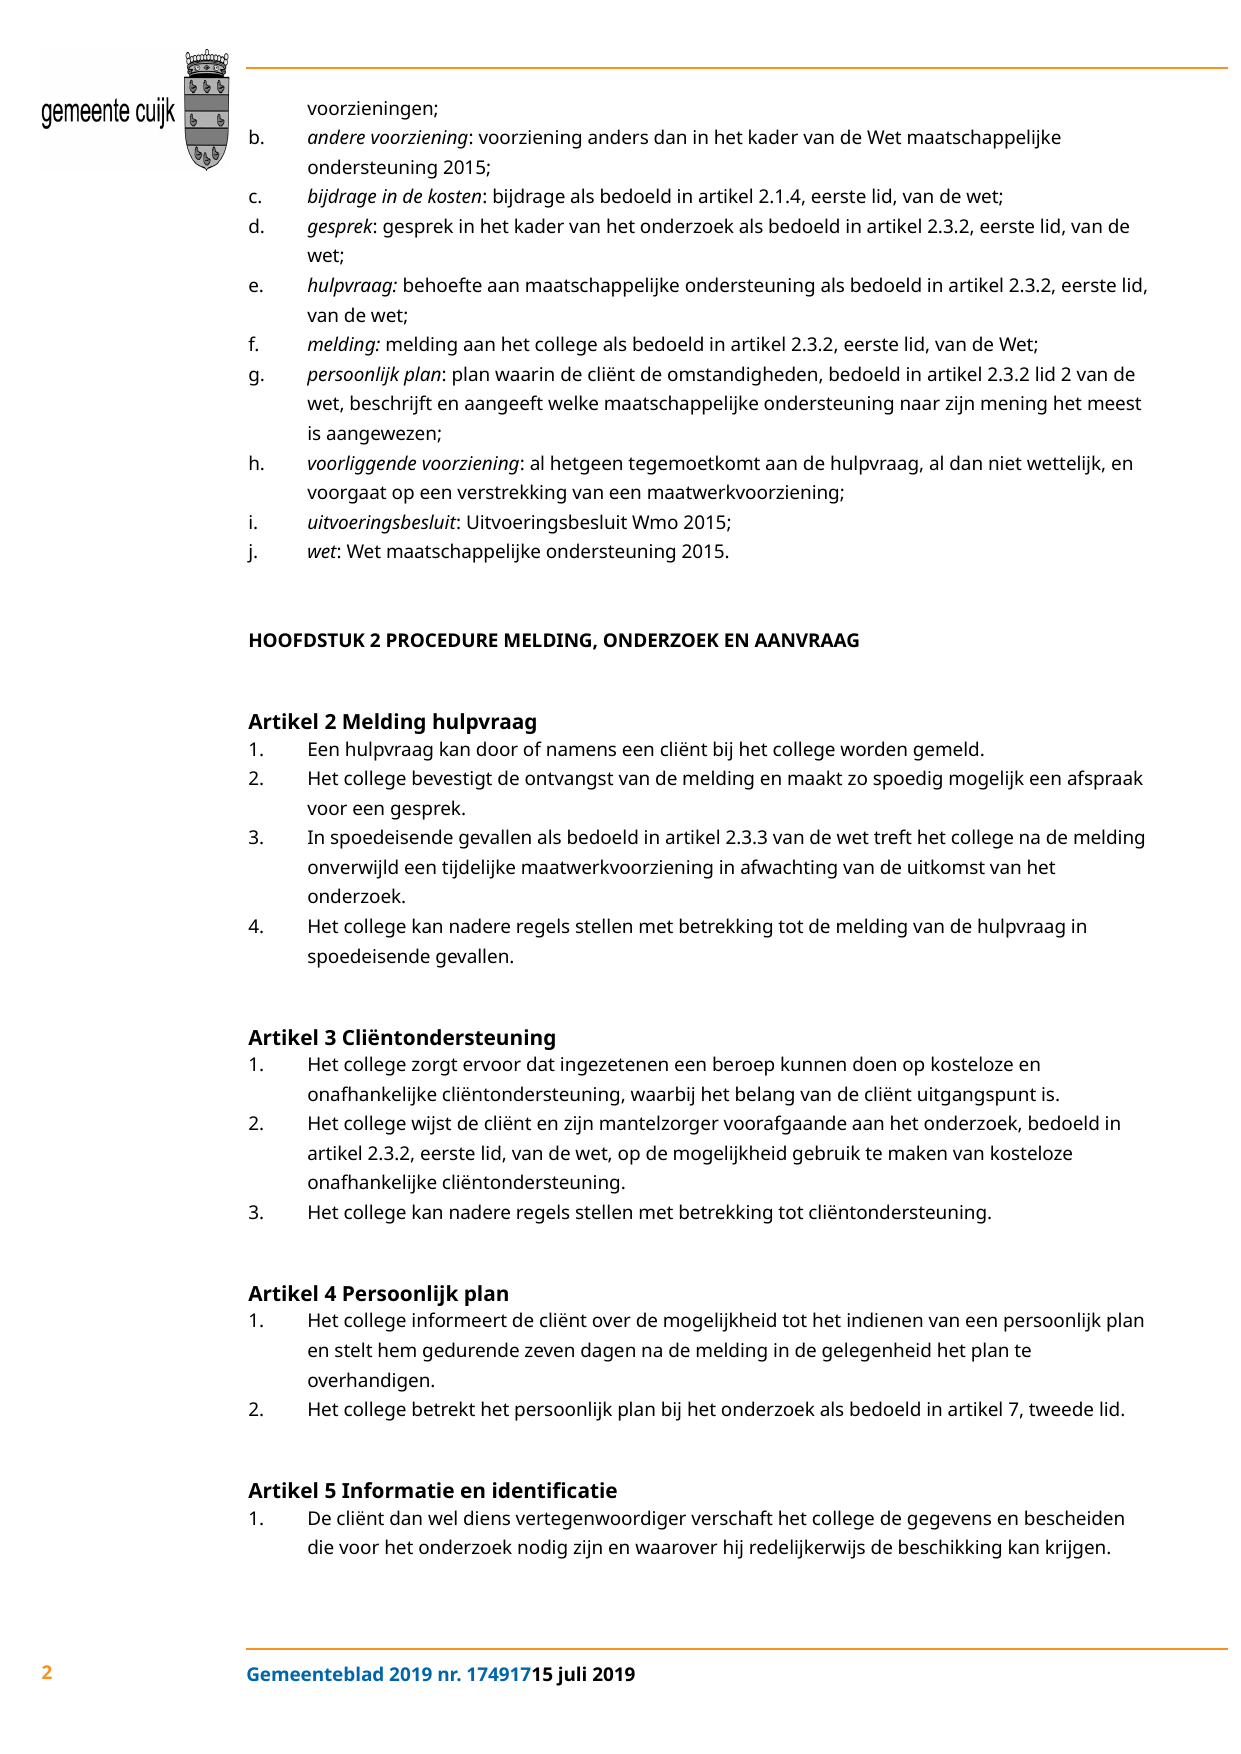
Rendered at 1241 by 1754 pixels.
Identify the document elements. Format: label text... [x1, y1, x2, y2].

text HOOFDSTUK 2 PROCEDURE MELDING, ONDERZOEK EN AANVRAAG [248, 627, 1152, 653]
text Artikel 3 Cliëntondersteuning [248, 1023, 1152, 1051]
list Een hulpvraag kan door of namens een cliënt bij het college worden gemeld. [248, 736, 1152, 761]
list melding: melding aan het college als bedoeld in artikel 2.3.2, eerste lid, van de Wet; [248, 331, 1152, 357]
list De cliënt dan wel diens vertegenwoordiger verschaft het college de gegevens en bescheiden die voor het onderzoek nodig zijn en waarover hij redelijkerwijs de beschikking kan krijgen. [248, 1505, 1152, 1560]
list voorliggende voorziening: al hetgeen tegemoetkomt aan de hulpvraag, al dan niet wettelijk, en voorgaat op een verstrekking van een maatwerkvoorziening; [248, 450, 1152, 505]
list Het college informeert de cliënt over de mogelijkheid tot het indienen van een persoonlijk plan en stelt hem gedurende zeven dagen na de melding in de gelegenheid het plan te overhandigen. [248, 1308, 1152, 1392]
list uitvoeringsbesluit: Uitvoeringsbesluit Wmo 2015; [248, 509, 1152, 535]
list persoonlijk plan: plan waarin de cliënt de omstandigheden, bedoeld in artikel 2.3.2 lid 2 van de wet, beschrijft en aangeeft welke maatschappelijke ondersteuning naar zijn mening het meest is aangewezen; [248, 361, 1152, 446]
list In spoedeisende gevallen als bedoeld in artikel 2.3.3 van de wet treft het college na de melding onverwijld een tijdelijke maatwerkvoorziening in afwachting van de uitkomst van het onderzoek. [248, 824, 1152, 909]
picture [41, 47, 231, 172]
text Artikel 2 Melding hulpvraag [248, 707, 1152, 736]
list bijdrage in de kosten: bijdrage als bedoeld in artikel 2.1.4, eerste lid, van de wet; [248, 183, 1152, 209]
text Artikel 4 Persoonlijk plan [248, 1279, 1152, 1308]
list voorzieningen; [248, 95, 1152, 121]
list gesprek: gesprek in het kader van het onderzoek als bedoeld in artikel 2.3.2, eerste lid, van de wet; [248, 213, 1152, 268]
list andere voorziening: voorziening anders dan in het kader van de Wet maatschappelijke ondersteuning 2015; [248, 124, 1152, 180]
list hulpvraag: behoefte aan maatschappelijke ondersteuning als bedoeld in artikel 2.3.2, eerste lid, van de wet; [248, 272, 1152, 328]
list wet: Wet maatschappelijke ondersteuning 2015. [248, 538, 1152, 564]
list Het college betrekt het persoonlijk plan bij het onderzoek als bedoeld in artikel 7, tweede lid. [248, 1396, 1152, 1422]
list Het college bevestigt de ontvangst van de melding en maakt zo spoedig mogelijk een afspraak voor een gesprek. [248, 765, 1152, 821]
text Artikel 5 Informatie en identificatie [248, 1476, 1152, 1505]
list Het college kan nadere regels stellen met betrekking tot de melding van de hulpvraag in spoedeisende gevallen. [248, 913, 1152, 968]
list Het college kan nadere regels stellen met betrekking tot cliëntondersteuning. [248, 1199, 1152, 1225]
list Het college wijst de cliënt en zijn mantelzorger voorafgaande aan het onderzoek, bedoeld in artikel 2.3.2, eerste lid, van de wet, op de mogelijkheid gebruik te maken van kosteloze onafhankelijke cliëntondersteuning. [248, 1110, 1152, 1195]
list Het college zorgt ervoor dat ingezetenen een beroep kunnen doen op kosteloze en onafhankelijke cliëntondersteuning, waarbij het belang van de cliënt uitgangspunt is. [248, 1051, 1152, 1107]
